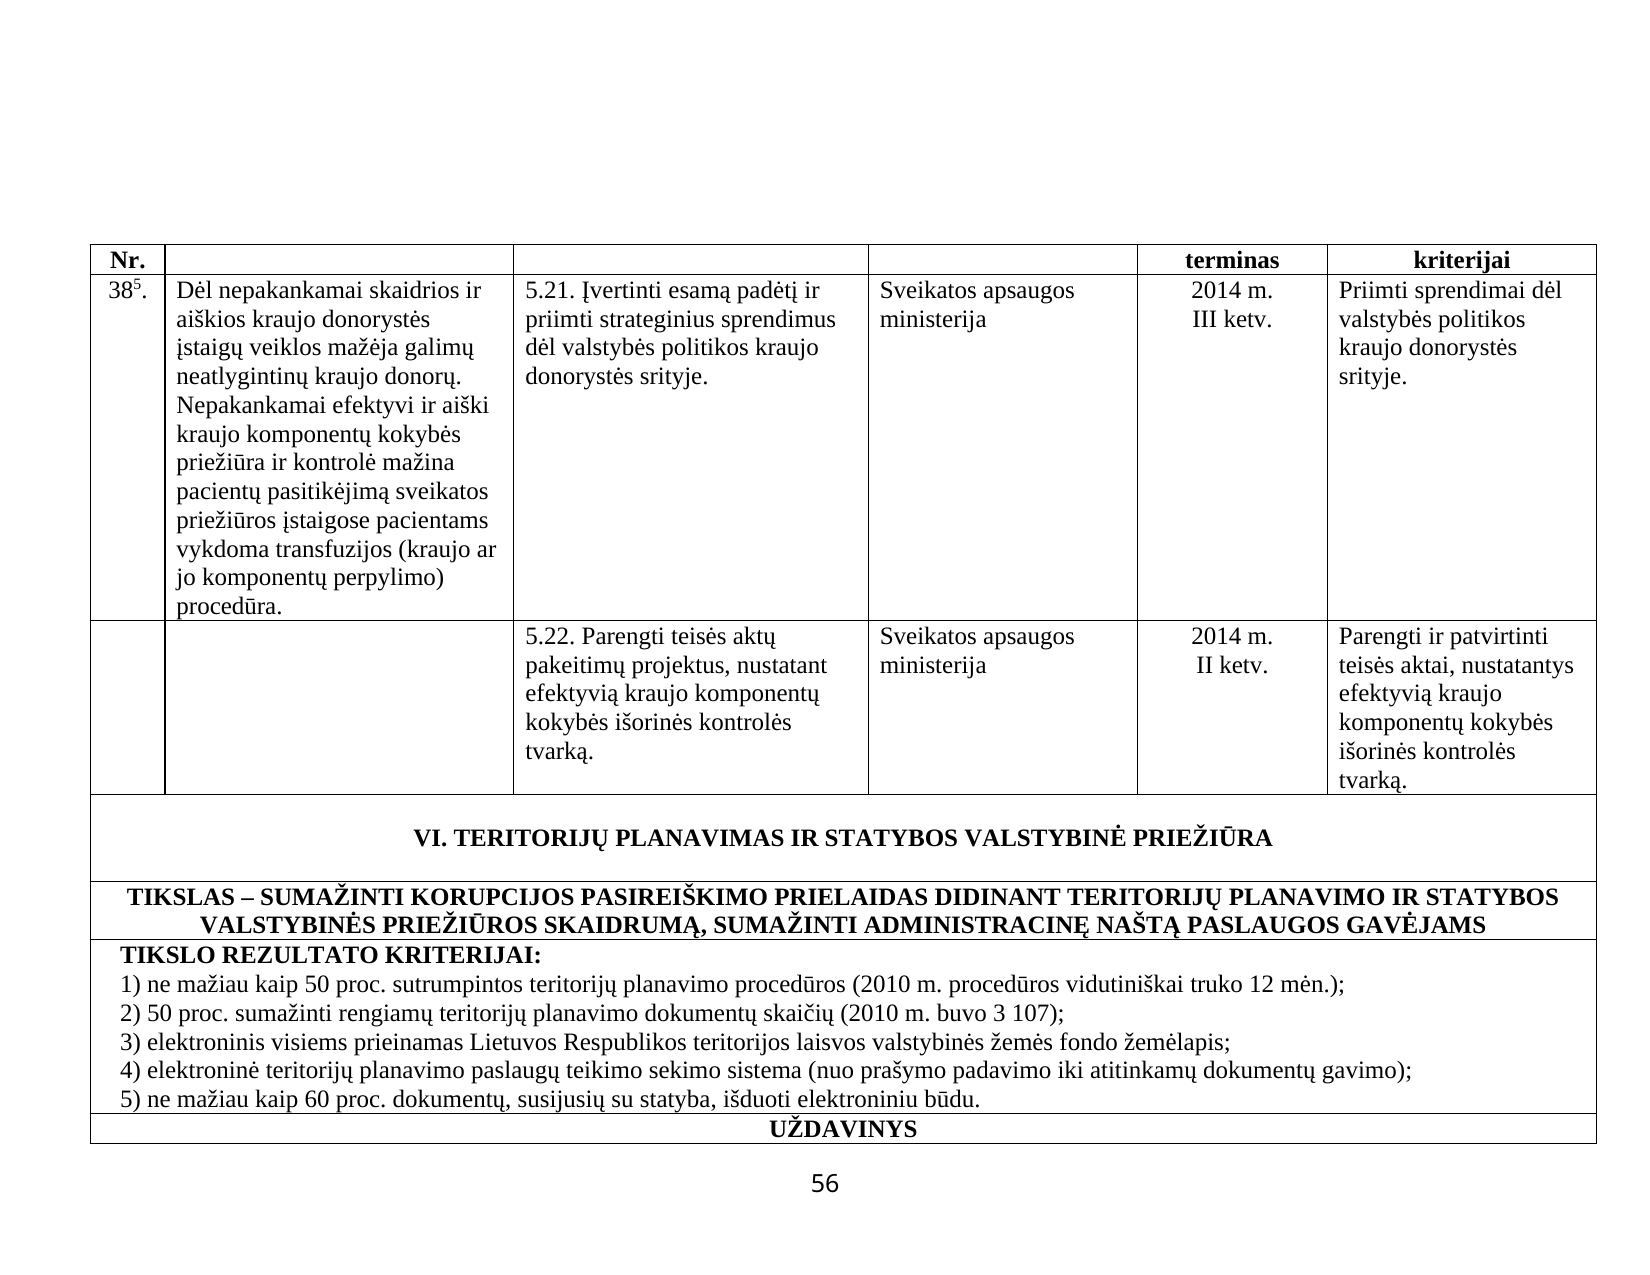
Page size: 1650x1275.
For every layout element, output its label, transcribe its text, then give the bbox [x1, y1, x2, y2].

table_cell [166, 245, 513, 274]
table_cell 385. [91, 275, 164, 620]
table_cell Parengti ir patvirtinti teisės aktai, nustatantys efektyvią kraujo komponentų kokybės išorinės kontrolės tvarką. [1328, 621, 1596, 793]
table_cell 5.21. Įvertinti esamą padėtį ir priimti strateginius sprendimus dėl valstybės politikos kraujo donorystės srityje. [514, 275, 868, 620]
table_cell Sveikatos apsaugos ministerija [869, 275, 1137, 620]
table_cell TIKSLAS – SUMAŽINTI KORUPCIJOS PASIREIŠKIMO PRIELAIDAS DIDINANT TERITORIJŲ PLANAVIMO IR STATYBOS VALSTYBINĖS PRIEŽIŪROS SKAIDRUMĄ, SUMAŽINTI ADMINISTRACINĘ NAŠTĄ PASLAUGOS GAVĖJAMS [91, 882, 1596, 939]
table_cell 5.22. Parengti teisės aktų pakeitimų projektus, nustatant efektyvią kraujo komponentų kokybės išorinės kontrolės tvarką. [514, 621, 868, 793]
table_cell Sveikatos apsaugos ministerija [869, 621, 1137, 793]
table_cell [514, 245, 868, 274]
table_cell Nr. [91, 245, 164, 274]
table_cell [869, 245, 1137, 274]
table_cell VI. TERITORIJŲ PLANAVIMAS IR STATYBOS VALSTYBINĖ PRIEŽIŪRA [91, 795, 1596, 881]
table_cell 2014 m. II ketv. [1138, 621, 1327, 793]
table_cell [91, 621, 164, 793]
table_cell Dėl nepakankamai skaidrios ir aiškios kraujo donorystės įstaigų veiklos mažėja galimų neatlygintinų kraujo donorų. Nepakankamai efektyvi ir aiški kraujo komponentų kokybės priežiūra ir kontrolė mažina pacientų pasitikėjimą sveikatos priežiūros įstaigose pacientams vykdoma transfuzijos (kraujo ar jo komponentų perpylimo) procedūra. [166, 275, 513, 620]
table_cell UŽDAVINYS [91, 1114, 1596, 1143]
table_cell 2014 m. III ketv. [1138, 275, 1327, 620]
table_cell [166, 621, 513, 793]
table_cell Priimti sprendimai dėl valstybės politikos kraujo donorystės srityje. [1328, 275, 1596, 620]
table_cell terminas [1138, 245, 1327, 274]
table_cell TIKSLO REZULTATO KRITERIJAI: 1) ne mažiau kaip 50 proc. sutrumpintos teritorijų planavimo procedūros (2010 m. procedūros vidutiniškai truko 12 mėn.); 2) 50 proc. sumažinti rengiamų teritorijų planavimo dokumentų skaičių (2010 m. buvo 3 107); 3) elektroninis visiems prieinamas Lietuvos Respublikos teritorijos laisvos valstybinės žemės fondo žemėlapis; 4) elektroninė teritorijų planavimo paslaugų teikimo sekimo sistema (nuo prašymo padavimo iki atitinkamų dokumentų gavimo); 5) ne mažiau kaip 60 proc. dokumentų, susijusių su statyba, išduoti elektroniniu būdu. [91, 940, 1596, 1113]
table_cell kriterijai [1328, 245, 1596, 274]
